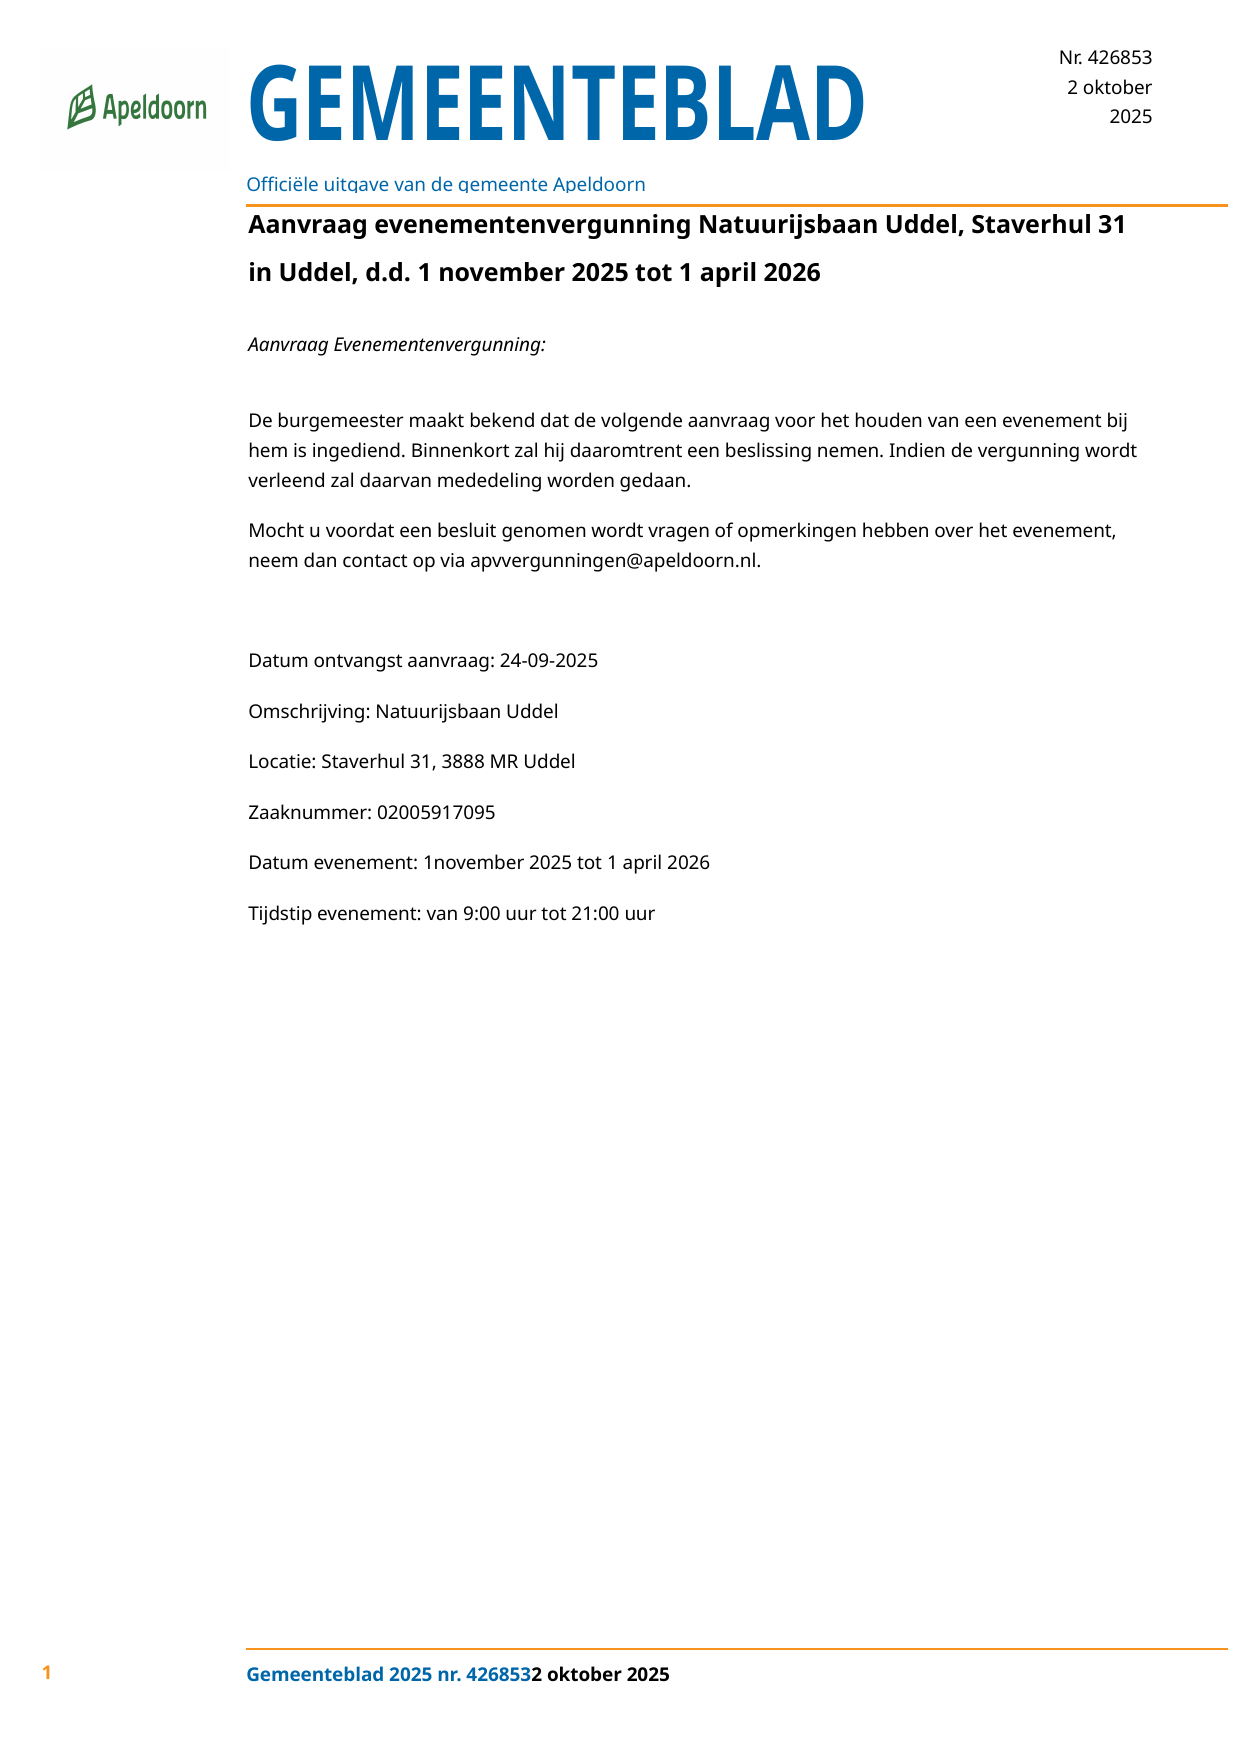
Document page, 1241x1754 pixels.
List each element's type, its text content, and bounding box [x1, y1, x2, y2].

text Omschrijving: Natuurijsbaan Uddel [248, 698, 1152, 724]
text Tijdstip evenement: van 9:00 uur tot 21:00 uur [248, 900, 1152, 925]
text De burgemeester maakt bekend dat de volgende aanvraag voor het houden van een evenement bij hem is ingediend. Binnenkort zal hij daaromtrent een beslissing nemen. Indien de vergunning wordt verleend zal daarvan mededeling worden gedaan. [248, 408, 1152, 492]
picture [41, 47, 231, 172]
text Aanvraag evenementenvergunning Natuurijsbaan Uddel, Staverhul 31 in Uddel, d.d. 1 november 2025 tot 1 april 2026 [248, 207, 1152, 288]
text Zaaknummer: 02005917095 [248, 799, 1152, 824]
text Locatie: Staverhul 31, 3888 MR Uddel [248, 748, 1152, 774]
text Mocht u voordat een besluit genomen wordt vragen of opmerkingen hebben over het evenement, neem dan contact op via apvvergunningen@apeldoorn.nl. [248, 517, 1152, 572]
text Datum evenement: 1november 2025 tot 1 april 2026 [248, 849, 1152, 875]
text Aanvraag Evenementenvergunning: [248, 331, 1152, 357]
text Datum ontvangst aanvraag: 24-09-2025 [248, 648, 1152, 673]
